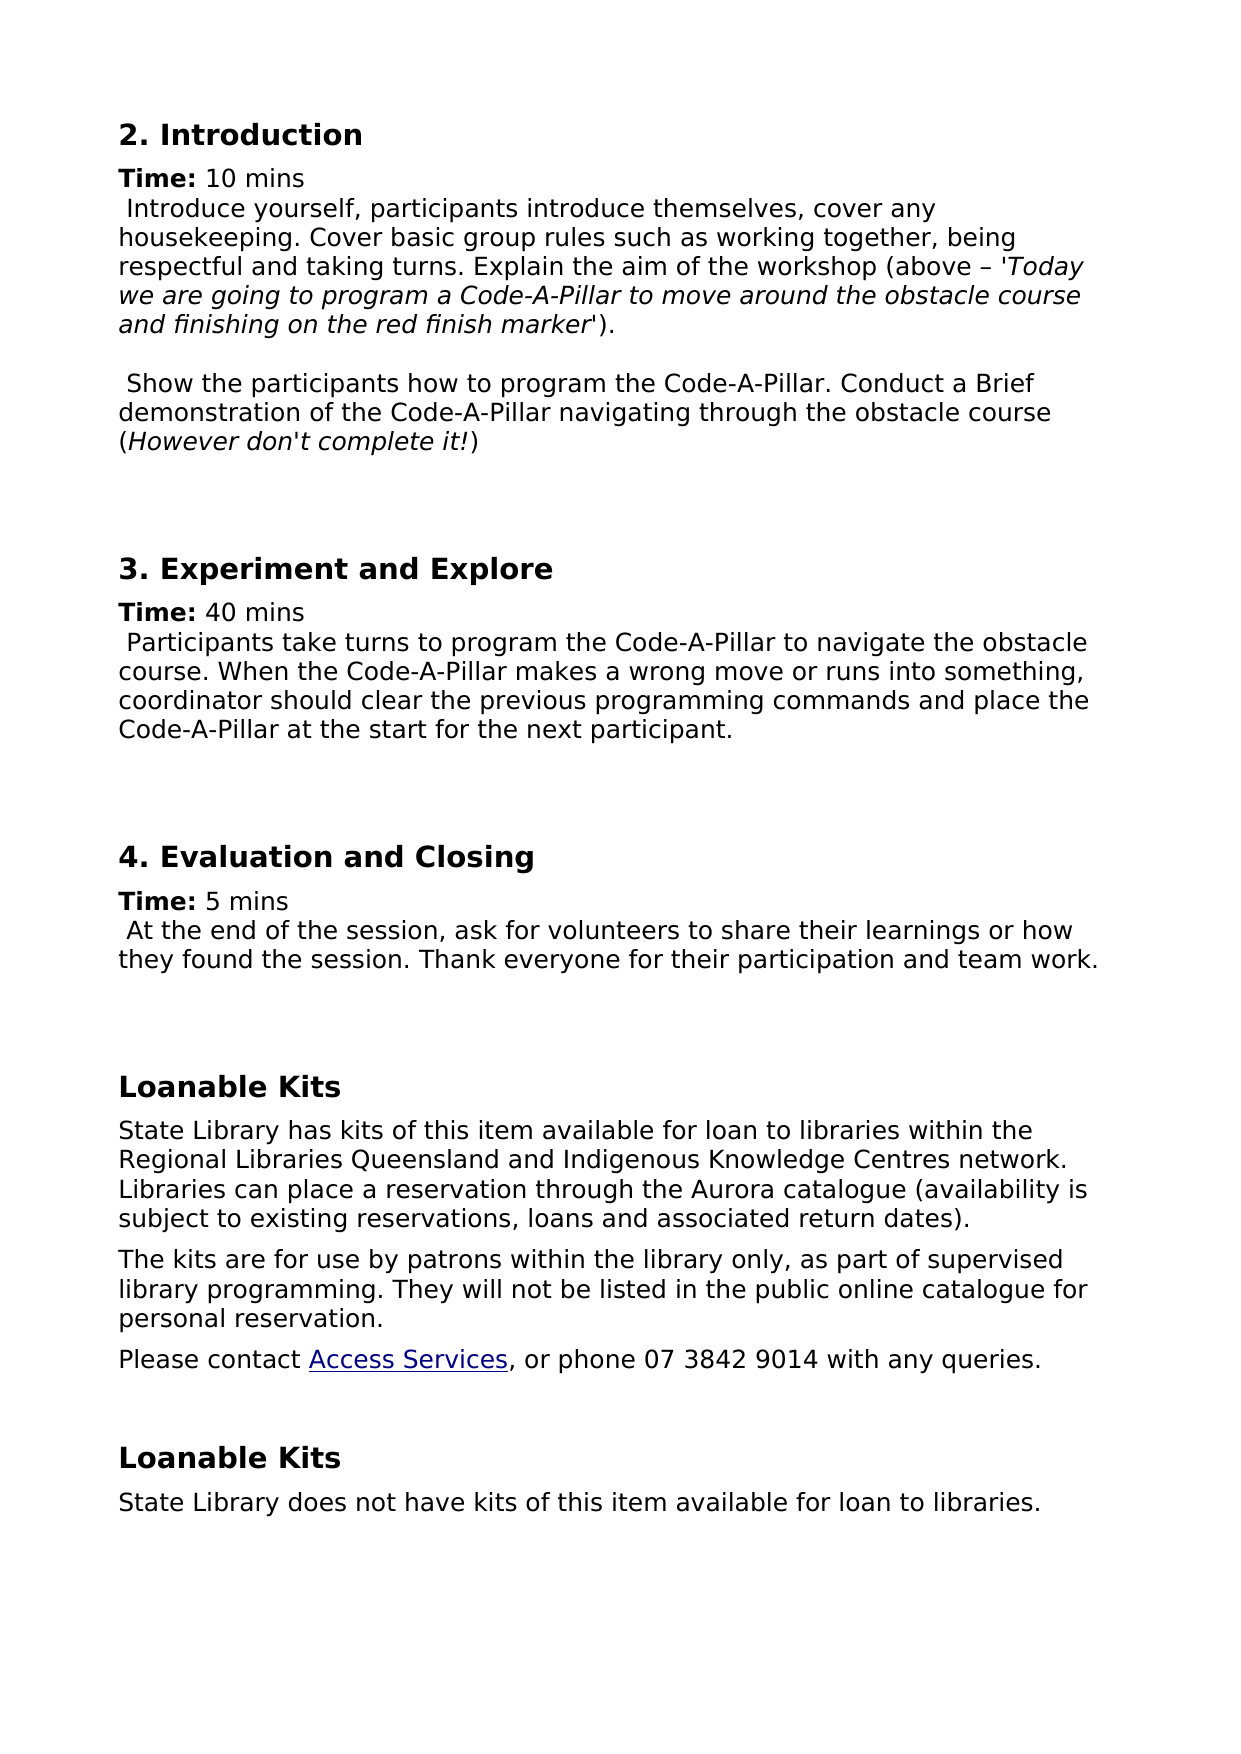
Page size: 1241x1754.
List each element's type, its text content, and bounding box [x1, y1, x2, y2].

text Time: 40 mins Participants take turns to program the Code-A-Pillar to navigate the obstacle course. When the Code-A-Pillar makes a wrong move or runs into something, coordinator should clear the previous programming commands and place the Code-A-Pillar at the start for the next participant. [118, 598, 1122, 803]
text State Library has kits of this item available for loan to libraries within the Regional Libraries Queensland and Indigenous Knowledge Centres network. Libraries can place a reservation through the Aurora catalogue (availability is subject to existing reservations, loans and associated return dates). [118, 1116, 1122, 1233]
subtitle Loanable Kits [118, 1070, 1122, 1104]
text Time: 5 mins At the end of the session, ask for volunteers to share their learnings or how they found the session. Thank everyone for their participation and team work. [118, 887, 1122, 1032]
text State Library does not have kits of this item available for loan to libraries. [118, 1488, 1122, 1517]
text The kits are for use by patrons within the library only, as part of supervised library programming. They will not be listed in the public online catalogue for personal reservation. [118, 1246, 1122, 1333]
text Time: 10 mins Introduce yourself, participants introduce themselves, cover any housekeeping. Cover basic group rules such as working together, being respectful and taking turns. Explain the aim of the workshop (above – 'Today we are going to program a Code-A-Pillar to move around the obstacle course and finishing on the red finish marker'). Show the participants how to program the Code-A-Pillar. Conduct a Brief demonstration of the Code-A-Pillar navigating through the obstacle course (However don't complete it!) [118, 164, 1122, 514]
text Please contact Access Services, or phone 07 3842 9014 with any queries. [118, 1346, 1122, 1404]
subtitle Loanable Kits [118, 1441, 1122, 1475]
subtitle 3. Experiment and Explore [118, 552, 1122, 586]
subtitle 4. Evaluation and Closing [118, 840, 1122, 874]
subtitle 2. Introduction [118, 118, 1122, 152]
